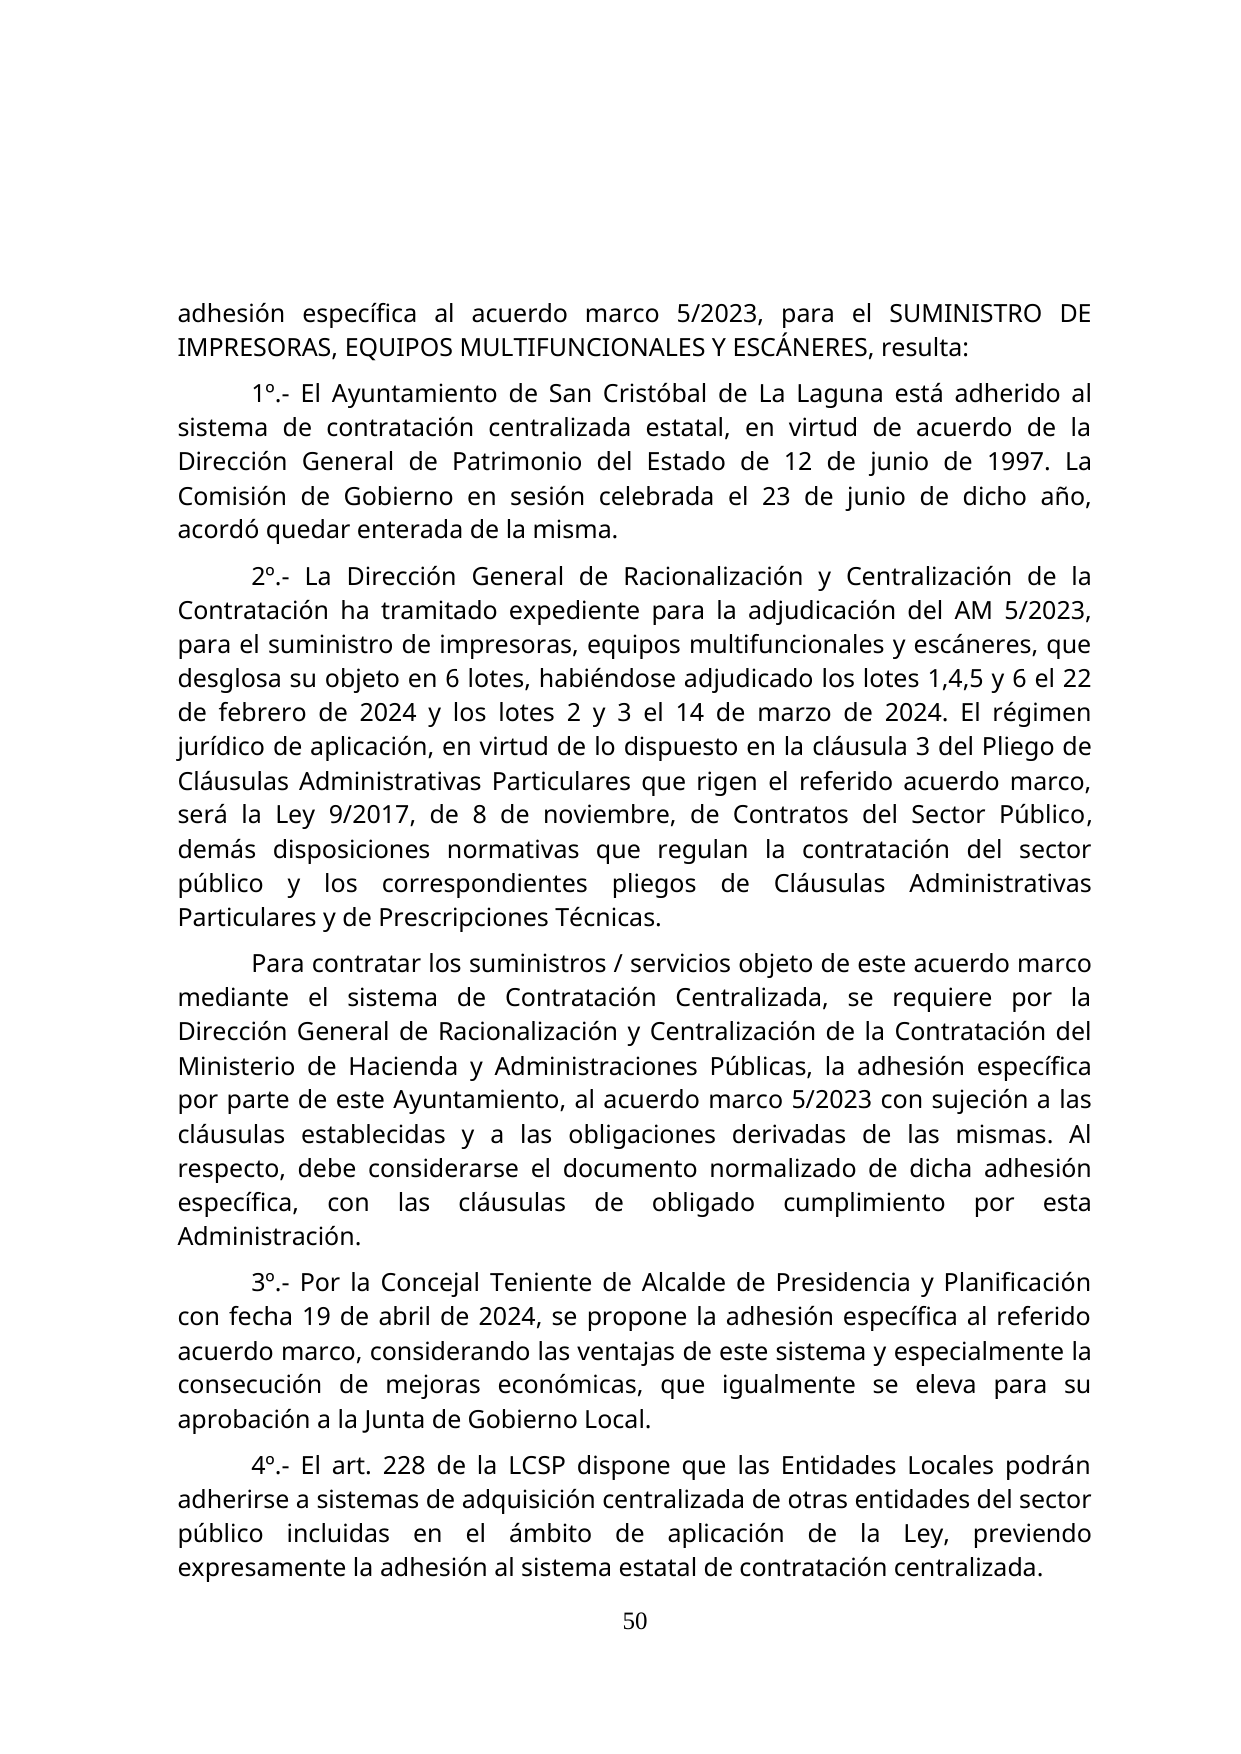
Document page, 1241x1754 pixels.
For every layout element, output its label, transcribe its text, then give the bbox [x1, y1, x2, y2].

text 2º.- La Dirección General de Racionalización y Centralización de la Contratación ha tramitado expediente para la adjudicación del AM 5/2023, para el suministro de impresoras, equipos multifuncionales y escáneres, que desglosa su objeto en 6 lotes, habiéndose adjudicado los lotes 1,4,5 y 6 el 22 de febrero de 2024 y los lotes 2 y 3 el 14 de marzo de 2024. El régimen jurídico de aplicación, en virtud de lo dispuesto en la cláusula 3 del Pliego de Cláusulas Administrativas Particulares que rigen el referido acuerdo marco, será la Ley 9/2017, de 8 de noviembre, de Contratos del Sector Público, demás disposiciones normativas que regulan la contratación del sector público y los correspondientes pliegos de Cláusulas Administrativas Particulares y de Prescripciones Técnicas. [177, 559, 1093, 933]
text 1º.- El Ayuntamiento de San Cristóbal de La Laguna está adherido al sistema de contratación centralizada estatal, en virtud de acuerdo de la Dirección General de Patrimonio del Estado de 12 de junio de 1997. La Comisión de Gobierno en sesión celebrada el 23 de junio de dicho año, acordó quedar enterada de la misma. [177, 376, 1093, 546]
text Para contratar los suministros / servicios objeto de este acuerdo marco mediante el sistema de Contratación Centralizada, se requiere por la Dirección General de Racionalización y Centralización de la Contratación del Ministerio de Hacienda y Administraciones Públicas, la adhesión específica por parte de este Ayuntamiento, al acuerdo marco 5/2023 con sujeción a las cláusulas establecidas y a las obligaciones derivadas de las mismas. Al respecto, debe considerarse el documento normalizado de dicha adhesión específica, con las cláusulas de obligado cumplimiento por esta Administración. [177, 946, 1093, 1252]
text adhesión específica al acuerdo marco 5/2023, para el SUMINISTRO DE IMPRESORAS, EQUIPOS MULTIFUNCIONALES Y ESCÁNERES, resulta: [177, 295, 1093, 363]
text 3º.- Por la Concejal Teniente de Alcalde de Presidencia y Planificación con fecha 19 de abril de 2024, se propone la adhesión específica al referido acuerdo marco, considerando las ventajas de este sistema y especialmente la consecución de mejoras económicas, que igualmente se eleva para su aprobación a la Junta de Gobierno Local. [177, 1265, 1093, 1435]
text 4º.- El art. 228 de la LCSP dispone que las Entidades Locales podrán adherirse a sistemas de adquisición centralizada de otras entidades del sector público incluidas en el ámbito de aplicación de la Ley, previendo expresamente la adhesión al sistema estatal de contratación centralizada. [177, 1448, 1093, 1584]
